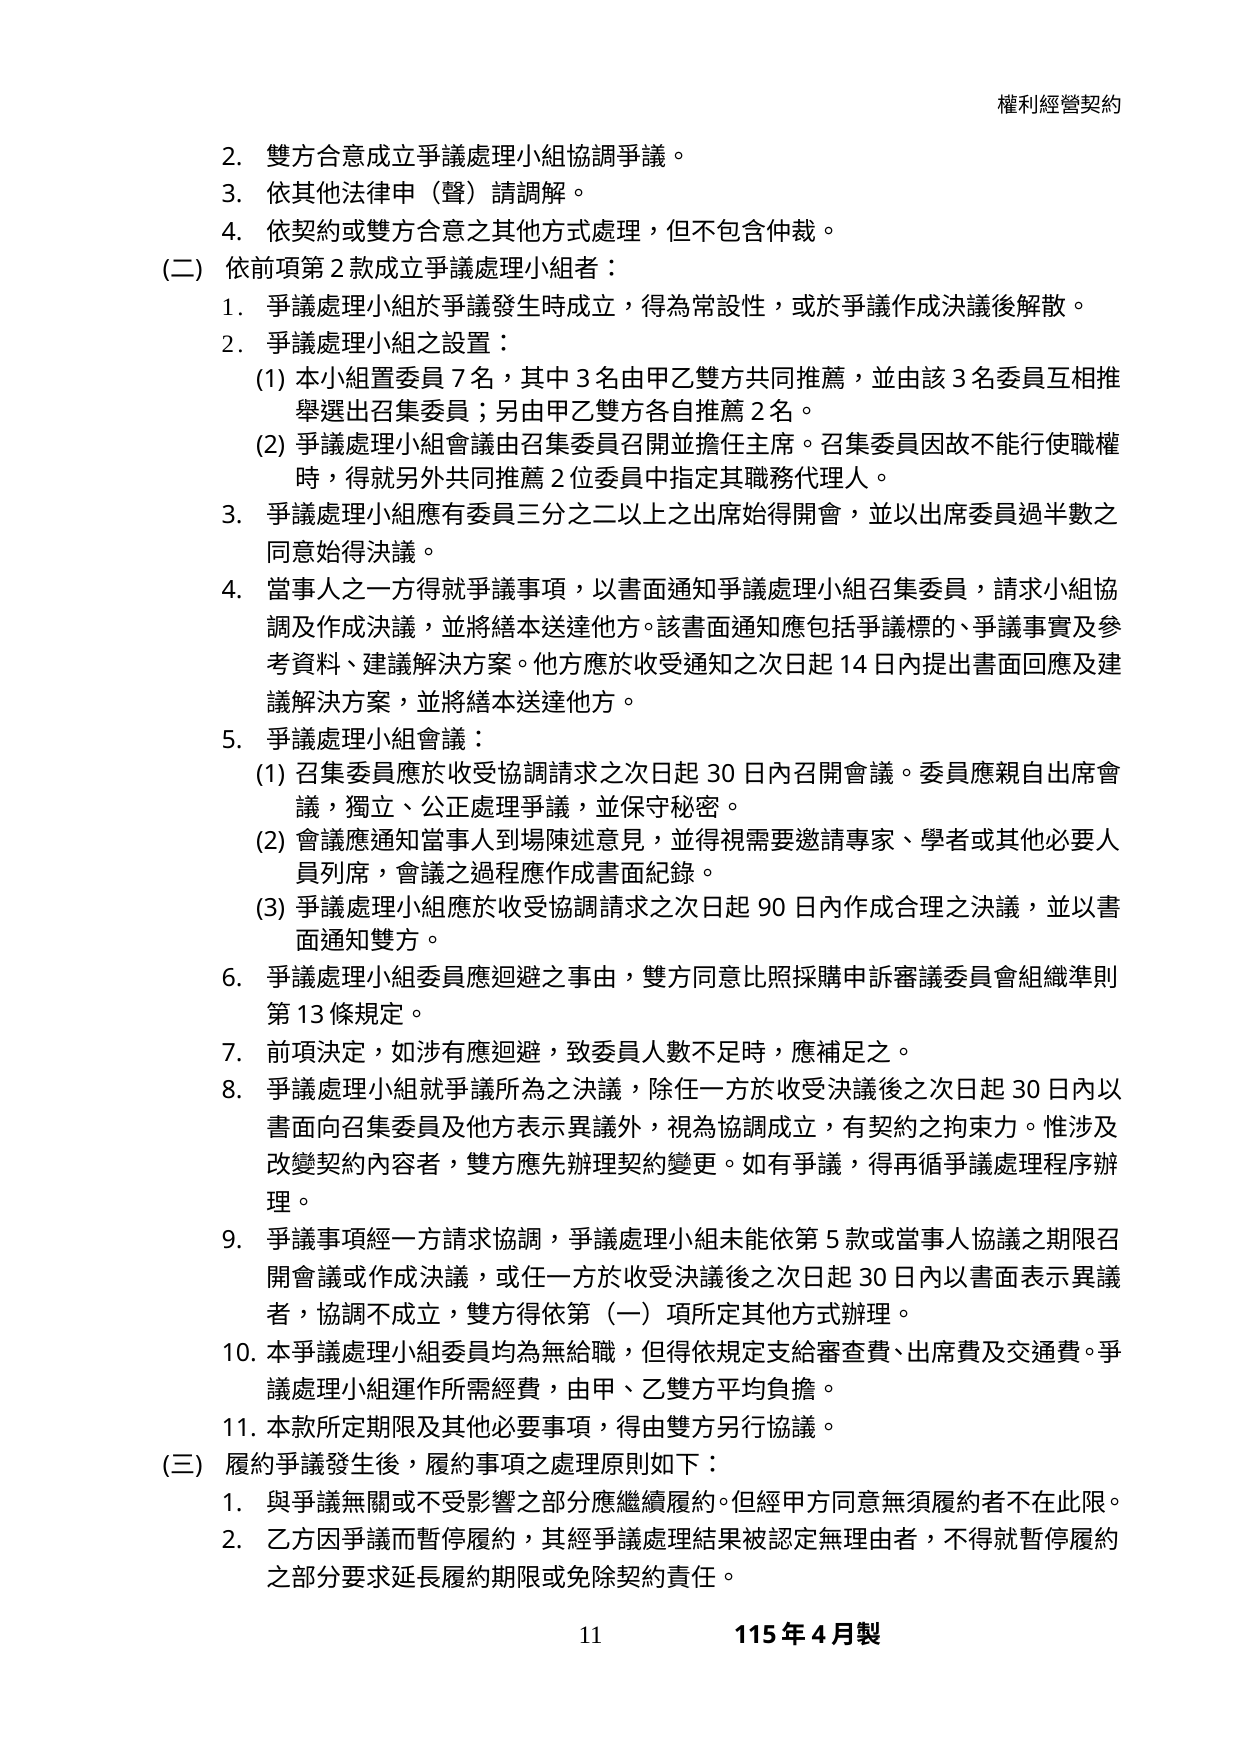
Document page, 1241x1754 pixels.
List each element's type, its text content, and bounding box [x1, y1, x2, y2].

list 本小組置委員7名，其中3名由甲乙雙方共同推薦，並由該3名委員互相推舉選出召集委員；另由甲乙雙方各自推薦2名。 [256, 360, 1122, 427]
list 爭議處理小組應於收受協調請求之次日起 90 日內作成合理之決議，並以書面通知雙方。 [256, 889, 1122, 956]
list 爭議處理小組應有委員三分之二以上之出席始得開會，並以出席委員過半數之同意始得決議。 [221, 494, 1122, 569]
list 依契約或雙方合意之其他方式處理，但不包含仲裁。 [221, 210, 1122, 248]
list 雙方合意成立爭議處理小組協調爭議。 [221, 135, 1122, 173]
list 本爭議處理小組委員均為無給職，但得依規定支給審查費、出席費及交通費。爭議處理小組運作所需經費，由甲、乙雙方平均負擔。 [221, 1331, 1122, 1406]
list 前項決定，如涉有應迴避，致委員人數不足時，應補足之。 [221, 1031, 1122, 1069]
list 依前項第2款成立爭議處理小組者： [162, 248, 1122, 285]
list 當事人之一方得就爭議事項，以書面通知爭議處理小組召集委員，請求小組協調及作成決議，並將繕本送達他方。該書面通知應包括爭議標的、爭議事實及參考資料、建議解決方案。他方應於收受通知之次日起14日內提出書面回應及建議解決方案，並將繕本送達他方。 [221, 569, 1122, 719]
list 依其他法律申（聲）請調解。 [221, 173, 1122, 210]
list 爭議處理小組委員應迴避之事由，雙方同意比照採購申訴審議委員會組織準則第13條規定。 [221, 956, 1122, 1031]
list 召集委員應於收受協調請求之次日起 30 日內召開會議。委員應親自出席會議，獨立、公正處理爭議，並保守秘密。 [256, 756, 1122, 823]
list 會議應通知當事人到場陳述意見，並得視需要邀請專家、學者或其他必要人員列席，會議之過程應作成書面紀錄。 [256, 823, 1122, 889]
list 乙方因爭議而暫停履約，其經爭議處理結果被認定無理由者，不得就暫停履約之部分要求延長履約期限或免除契約責任。 [221, 1519, 1122, 1594]
list 爭議處理小組會議： [221, 719, 1122, 756]
list 爭議處理小組就爭議所為之決議，除任一方於收受決議後之次日起30日內以書面向召集委員及他方表示異議外，視為協調成立，有契約之拘束力。惟涉及改變契約內容者，雙方應先辦理契約變更。如有爭議，得再循爭議處理程序辦理。 [221, 1069, 1122, 1219]
list 與爭議無關或不受影響之部分應繼續履約。但經甲方同意無須履約者不在此限。 [221, 1481, 1122, 1519]
list 履約爭議發生後，履約事項之處理原則如下： [162, 1444, 1122, 1481]
list 爭議事項經一方請求協調，爭議處理小組未能依第5款或當事人協議之期限召開會議或作成決議，或任一方於收受決議後之次日起30日內以書面表示異議者，協調不成立，雙方得依第（一）項所定其他方式辦理。 [221, 1219, 1122, 1331]
list 爭議處理小組於爭議發生時成立，得為常設性，或於爭議作成決議後解散。 [221, 285, 1122, 323]
list 爭議處理小組會議由召集委員召開並擔任主席。召集委員因故不能行使職權時，得就另外共同推薦2位委員中指定其職務代理人。 [256, 427, 1122, 494]
list 爭議處理小組之設置： [221, 323, 1122, 360]
list 本款所定期限及其他必要事項，得由雙方另行協議。 [221, 1406, 1122, 1444]
